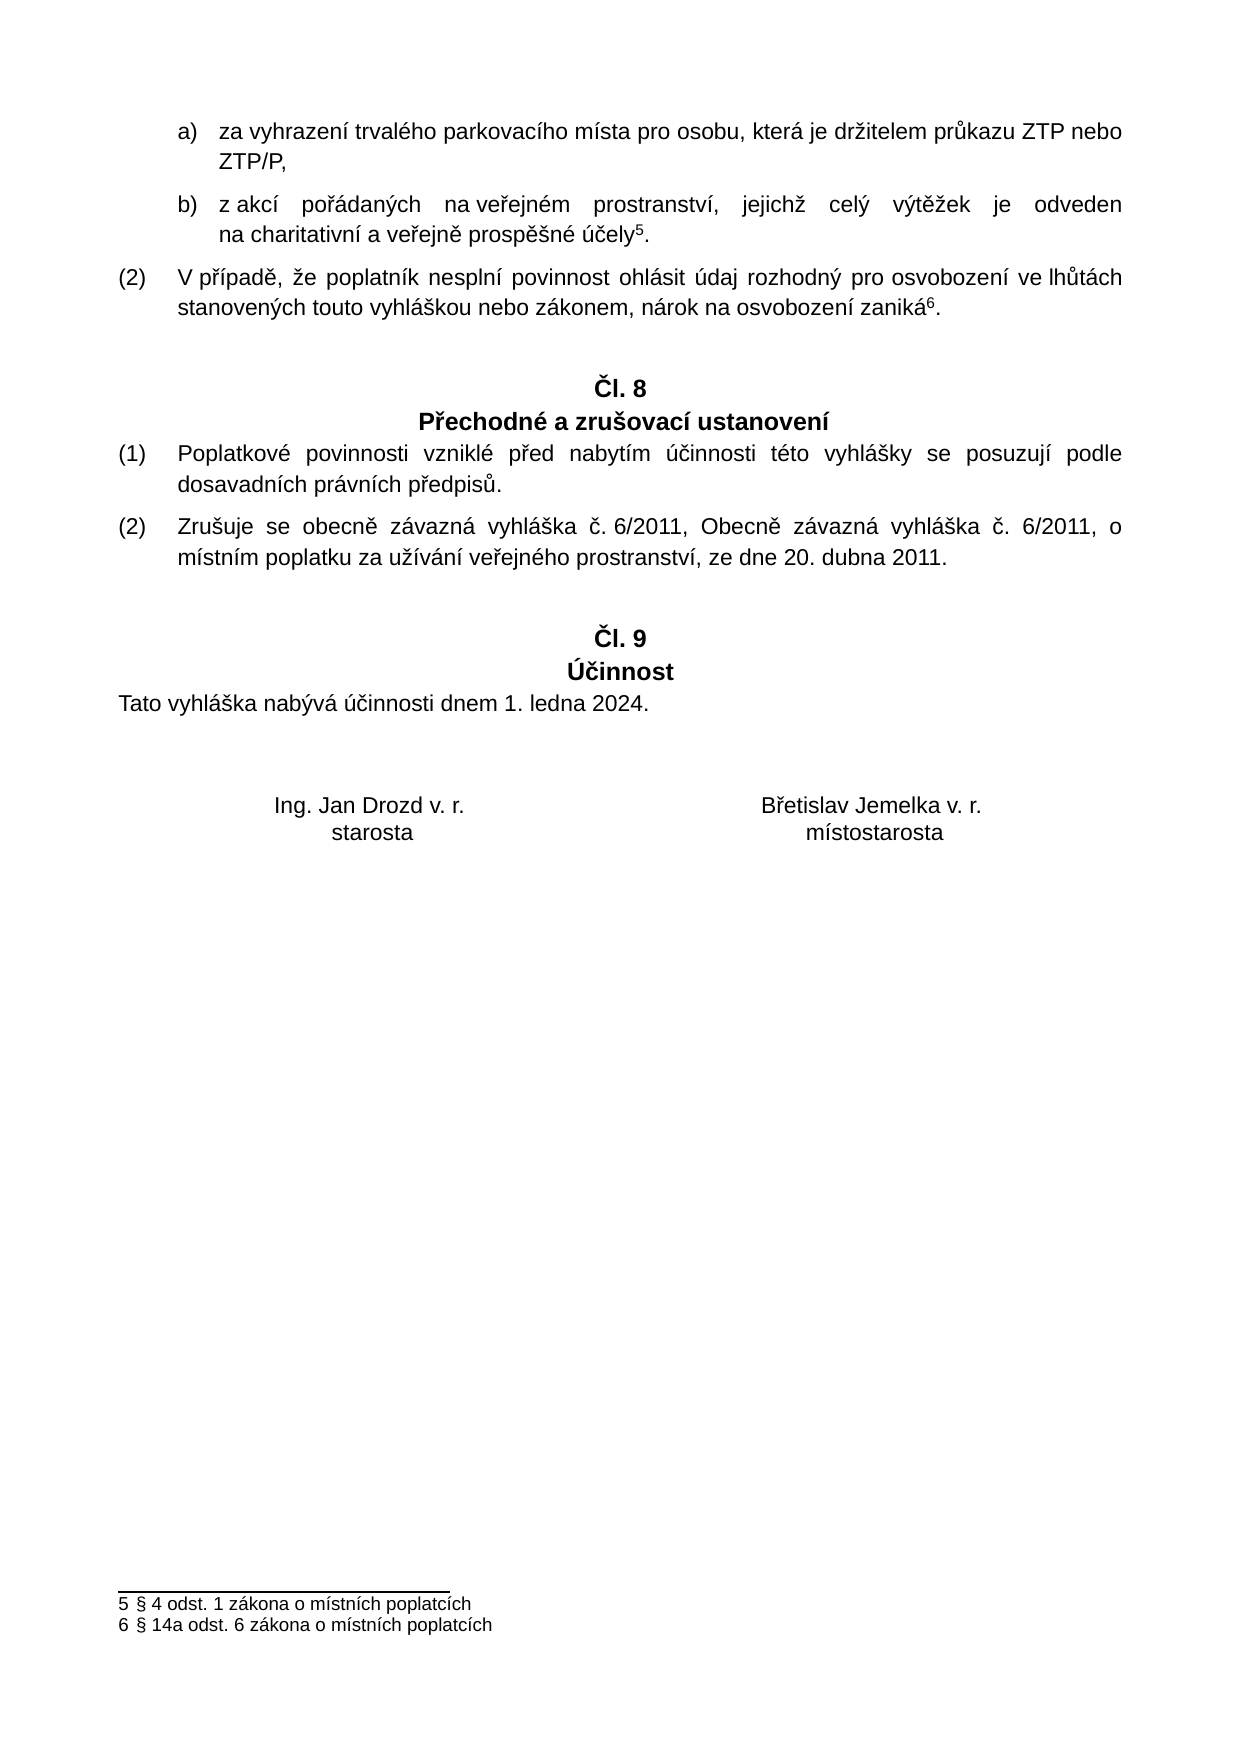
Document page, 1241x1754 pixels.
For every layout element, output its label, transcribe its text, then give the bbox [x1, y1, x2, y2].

subtitle Čl. 8 Přechodné a zrušovací ustanovení [118, 374, 1122, 436]
list § 14a odst. 6 zákona o místních poplatcích [118, 1614, 1122, 1635]
table_header Ing. Jan Drozd v. r. starosta [118, 733, 620, 851]
table_cell [118, 851, 620, 969]
list § 4 odst. 1 zákona o místních poplatcích [118, 1592, 1122, 1614]
list za vyhrazení trvalého parkovacího místa pro osobu, která je držitelem průkazu ZTP nebo ZTP/P, [177, 118, 1122, 175]
list z akcí pořádaných na veřejném prostranství, jejichž celý výtěžek je odveden na charitativní a veřejně prospěšné účely. [177, 191, 1122, 248]
list Poplatkové povinnosti vzniklé před nabytím účinnosti této vyhlášky se posuzují podle dosavadních právních předpisů. [118, 440, 1122, 497]
list Zrušuje se obecně závazná vyhláška č. 6/2011, Obecně závazná vyhláška č. 6/2011, o místním poplatku za užívání veřejného prostranství, ze dne 20. dubna 2011. [118, 513, 1122, 570]
subtitle Čl. 9 Účinnost [118, 624, 1122, 686]
text Tato vyhláška nabývá účinnosti dnem 1. ledna 2024. [118, 690, 1122, 716]
table_header Břetislav Jemelka v. r. místostarosta [620, 733, 1122, 851]
table_cell [620, 851, 1122, 969]
list V případě, že poplatník nesplní povinnost ohlásit údaj rozhodný pro osvobození ve lhůtách stanovených touto vyhláškou nebo zákonem, nárok na osvobození zaniká. [118, 264, 1122, 321]
